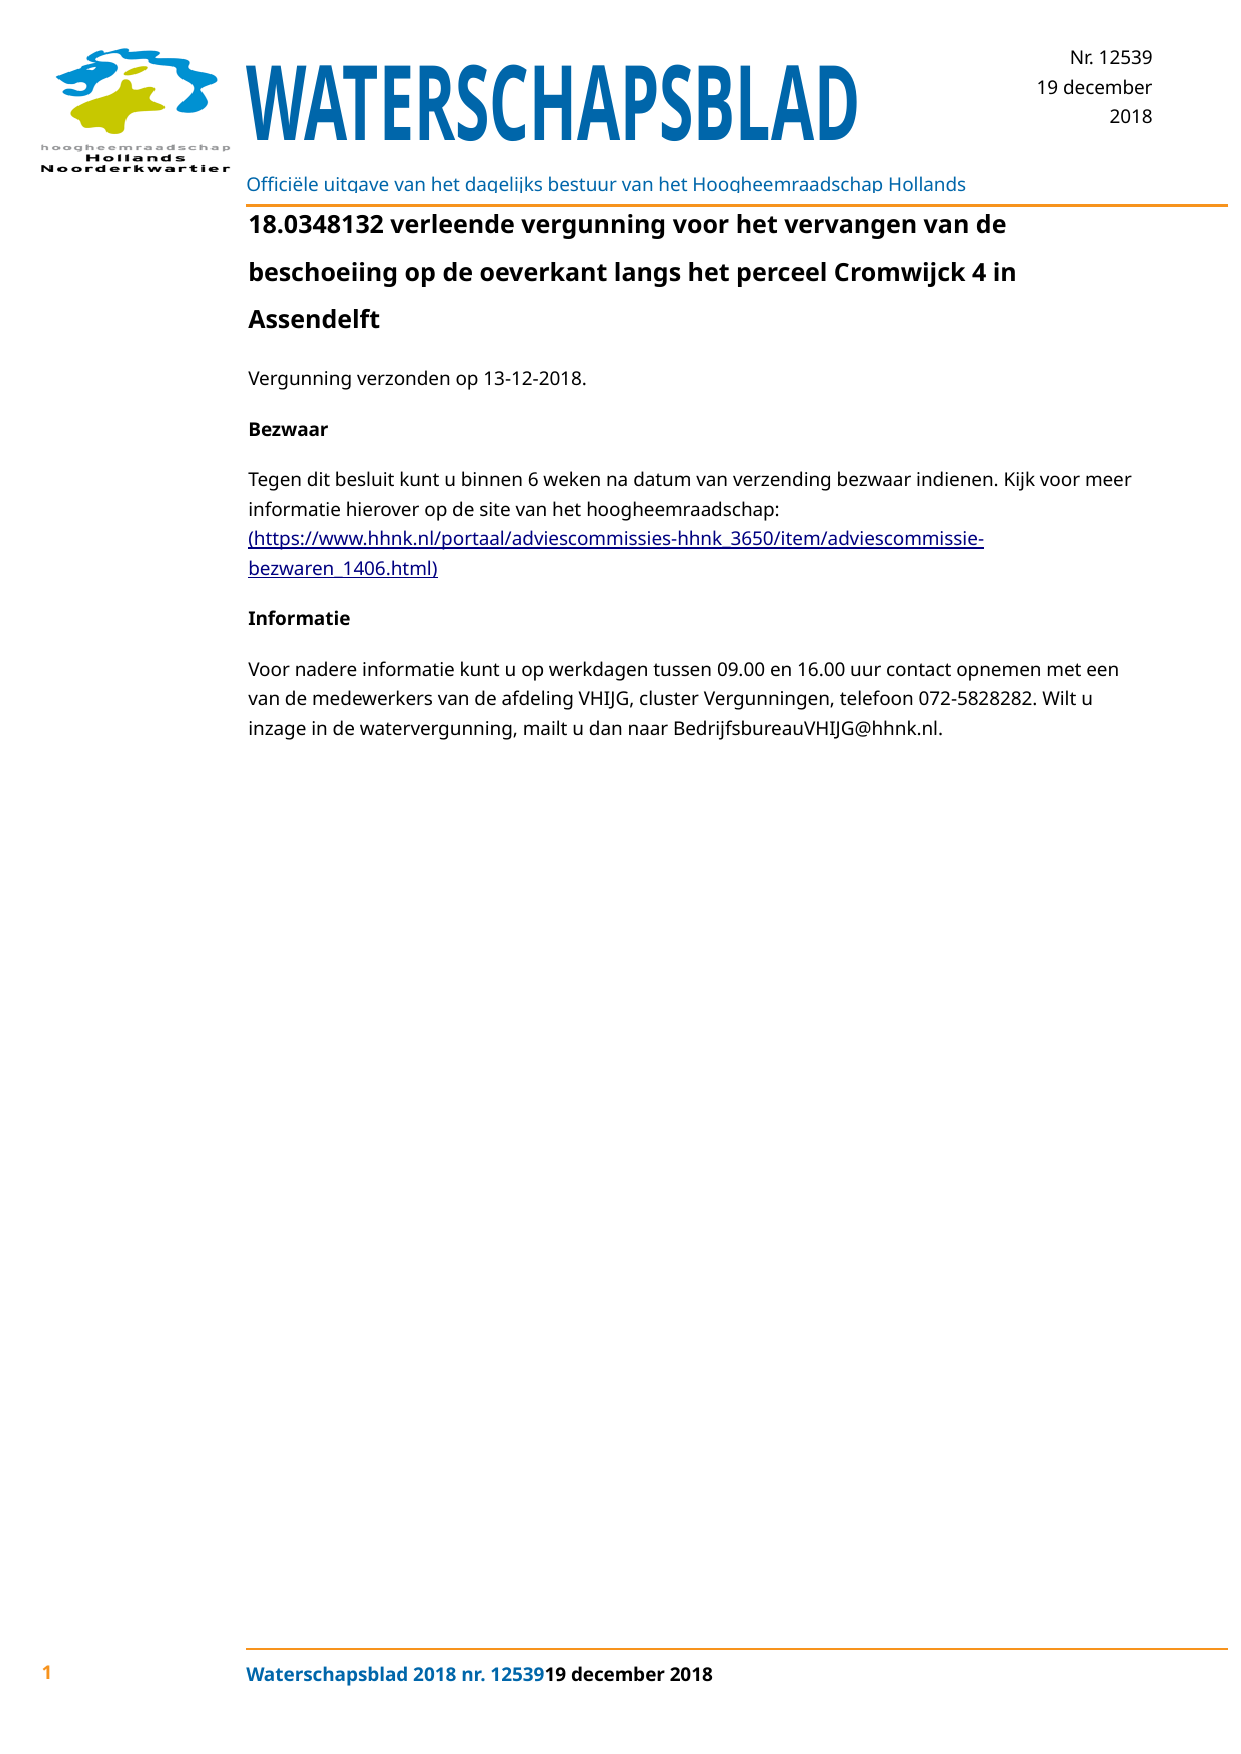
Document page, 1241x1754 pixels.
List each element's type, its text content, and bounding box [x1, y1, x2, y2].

text Voor nadere informatie kunt u op werkdagen tussen 09.00 en 16.00 uur contact opnemen met een van de medewerkers van de afdeling VHIJG, cluster Vergunningen, telefoon 072-5828282. Wilt u inzage in de watervergunning, mailt u dan naar BedrijfsbureauVHIJG@hhnk.nl. [248, 656, 1152, 741]
text Informatie [248, 606, 1152, 631]
text Tegen dit besluit kunt u binnen 6 weken na datum van verzending bezwaar indienen. Kijk voor meer informatie hierover op de site van het hoogheemraadschap: (https://www.hhnk.nl/portaal/adviescommissies-hhnk_3650/item/adviescommissie-bezwaren_1406.html) [248, 466, 1152, 581]
text Bezwaar [248, 416, 1152, 442]
text 18.0348132 verleende vergunning voor het vervangen van de beschoeiing op de oeverkant langs het perceel Cromwijck 4 in Assendelft [248, 207, 1152, 336]
picture [41, 47, 231, 172]
text Vergunning verzonden op 13-12-2018. [248, 366, 1152, 391]
